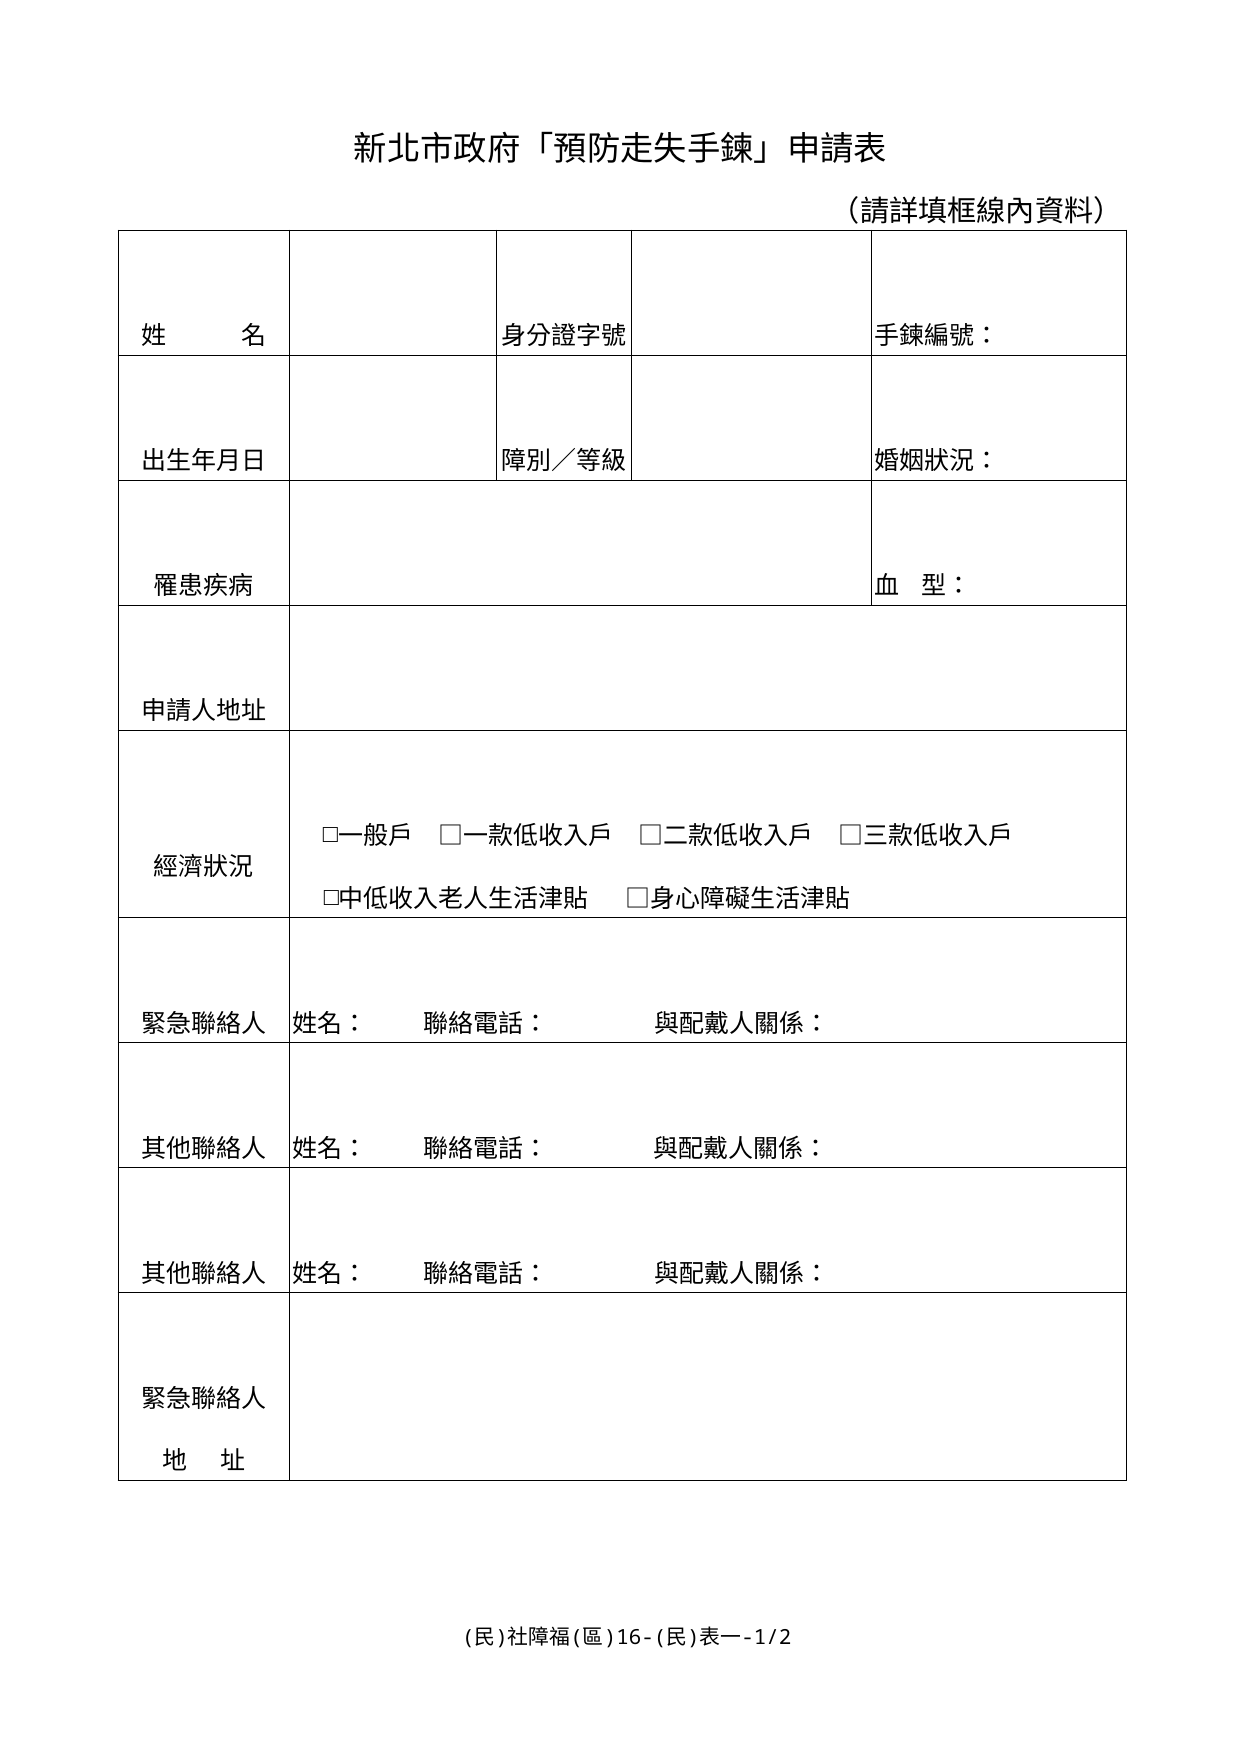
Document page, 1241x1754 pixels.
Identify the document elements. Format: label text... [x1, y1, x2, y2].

table_cell 其他聯絡人 [119, 1168, 289, 1292]
table_cell [290, 1293, 1126, 1479]
table_cell 申請人地址 [119, 606, 289, 729]
table_cell 姓名： 聯絡電話： 與配戴人關係： [290, 918, 1126, 1042]
table_cell 緊急聯絡人 [119, 918, 289, 1042]
table_cell 緊急聯絡人 地 址 [119, 1293, 289, 1479]
table_cell 婚姻狀況： [872, 356, 1126, 479]
table_cell 姓名： 聯絡電話： 與配戴人關係： [290, 1043, 1126, 1167]
table_cell 經濟狀況 [119, 731, 289, 917]
table_cell 障別／等級 [497, 356, 631, 479]
table_header 手鍊編號： [872, 231, 1126, 354]
table_cell 罹患疾病 [119, 481, 289, 604]
table_cell [632, 356, 871, 479]
table_cell 姓名： 聯絡電話： 與配戴人關係： [290, 1168, 1126, 1292]
table_header [290, 231, 496, 354]
text 新北市政府「預防走失手鍊」申請表 [118, 104, 1122, 167]
table_header 身分證字號 [497, 231, 631, 354]
table_cell [290, 481, 871, 604]
table_cell 出生年月日 [119, 356, 289, 479]
table_cell 血 型： [872, 481, 1126, 604]
table_header [632, 231, 871, 354]
table_cell [290, 606, 1126, 729]
table_cell [290, 356, 496, 479]
table_header 姓 名 [119, 231, 289, 354]
table_cell 其他聯絡人 [119, 1043, 289, 1167]
text （請詳填框線內資料） [118, 167, 1122, 229]
table_cell □一般戶 □一款低收入戶 □二款低收入戶 □三款低收入戶 □中低收入老人生活津貼 □身心障礙生活津貼 [290, 731, 1126, 917]
